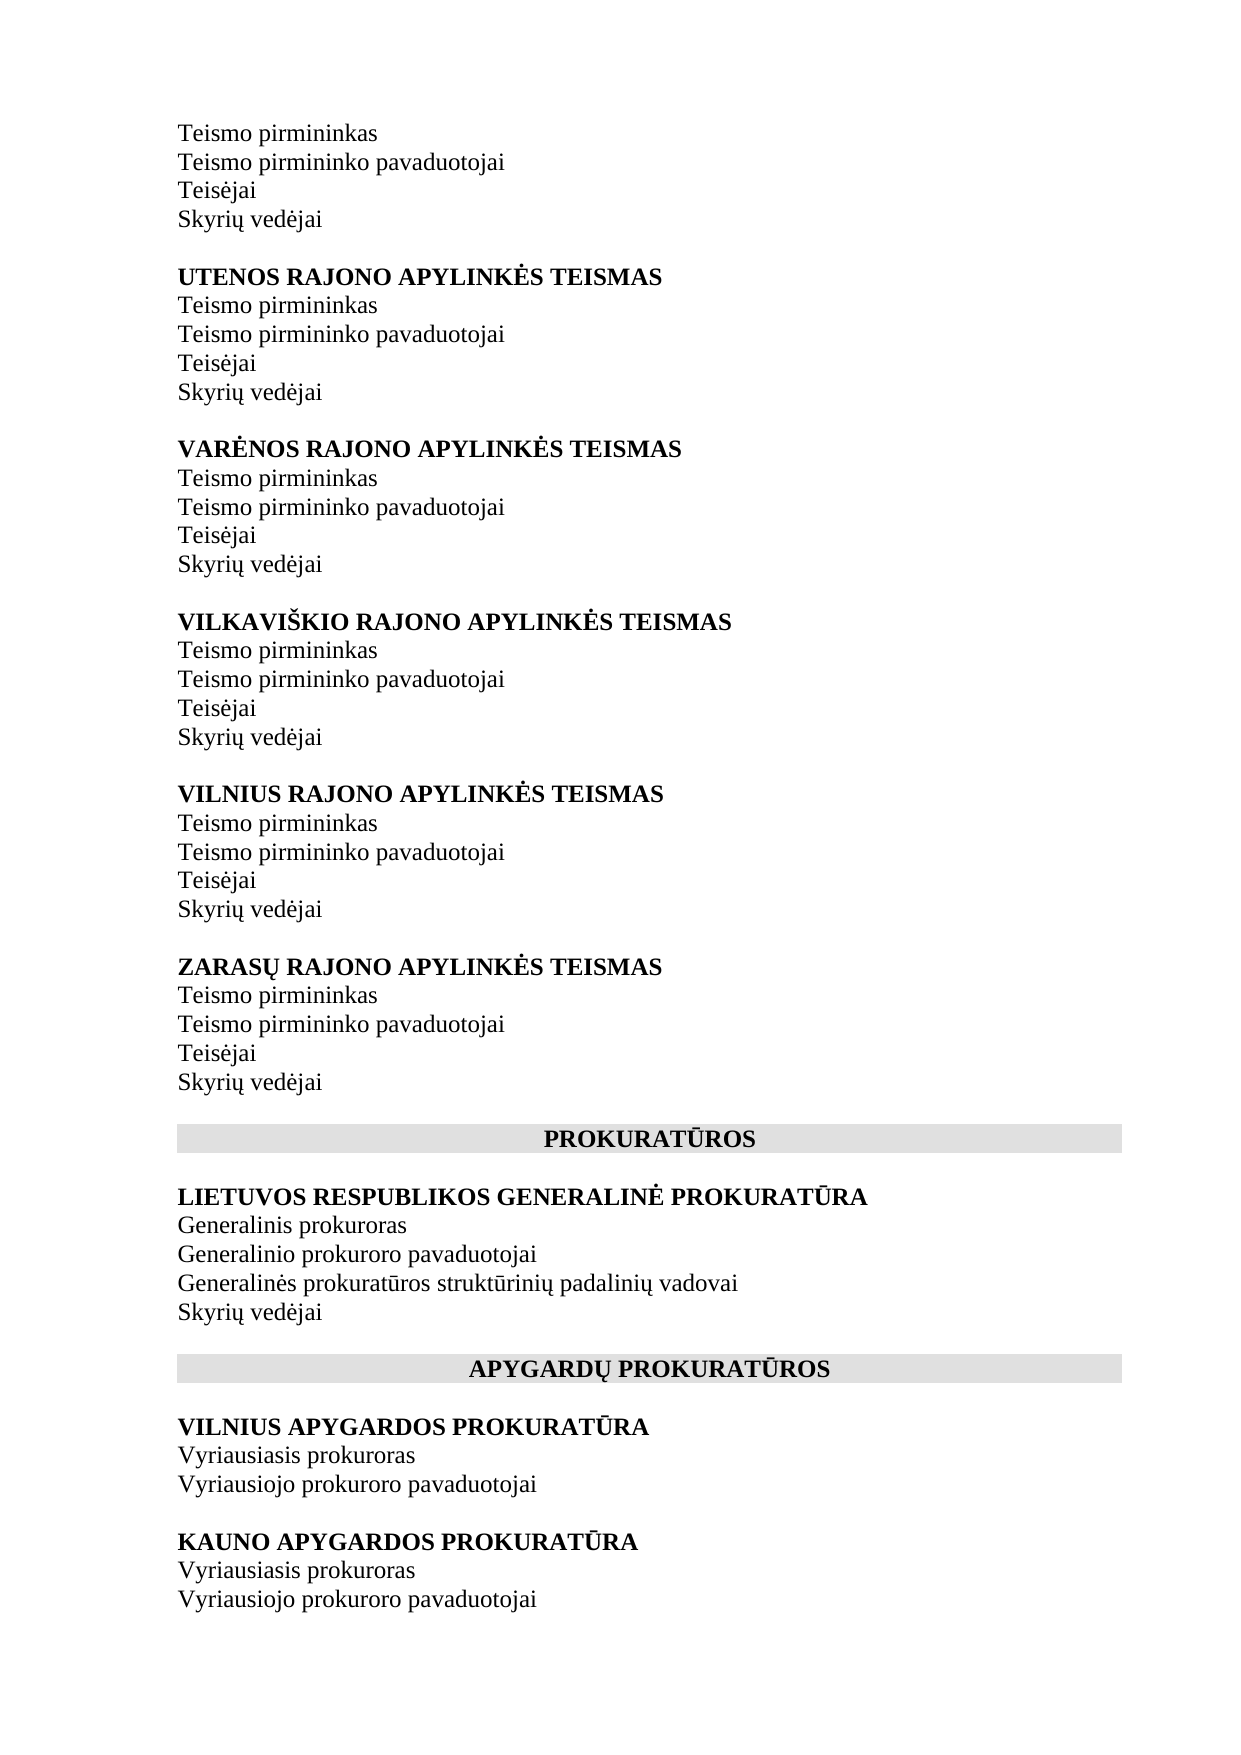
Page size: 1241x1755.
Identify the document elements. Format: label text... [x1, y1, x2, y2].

text LIETUVOS RESPUBLIKOS GENERALINĖ PROKURATŪRA [177, 1182, 1122, 1211]
text Vyriausiojo prokuroro pavaduotojai [177, 1584, 1122, 1613]
text APYGARDŲ PROKURATŪROS [177, 1354, 1122, 1383]
text Teisėjai [177, 1038, 1122, 1067]
text Skyrių vedėjai [177, 894, 1122, 923]
text Teisėjai [177, 866, 1122, 894]
text Teismo pirmininko pavaduotojai [177, 664, 1122, 693]
text Generalinio prokuroro pavaduotojai [177, 1239, 1122, 1268]
text Skyrių vedėjai [177, 722, 1122, 751]
text Teismo pirmininko pavaduotojai [177, 147, 1122, 176]
text Teismo pirmininko pavaduotojai [177, 1009, 1122, 1038]
text Teismo pirmininkas [177, 118, 1122, 147]
text Teismo pirmininko pavaduotojai [177, 319, 1122, 348]
text Teisėjai [177, 693, 1122, 722]
text Skyrių vedėjai [177, 549, 1122, 578]
text Skyrių vedėjai [177, 377, 1122, 406]
text Skyrių vedėjai [177, 1297, 1122, 1326]
text Generalinis prokuroras [177, 1211, 1122, 1239]
text Teismo pirmininkas [177, 291, 1122, 319]
text Vyriausiojo prokuroro pavaduotojai [177, 1469, 1122, 1498]
text PROKURATŪROS [177, 1124, 1122, 1153]
text Teismo pirmininko pavaduotojai [177, 837, 1122, 866]
text ZARASŲ RAJONO APYLINKĖS TEISMAS [177, 952, 1122, 981]
text Teismo pirmininko pavaduotojai [177, 492, 1122, 521]
text UTENOS RAJONO APYLINKĖS TEISMAS [177, 262, 1122, 291]
text VILNIUS RAJONO APYLINKĖS TEISMAS [177, 779, 1122, 808]
text Teisėjai [177, 176, 1122, 204]
text VILNIUS APYGARDOS PROKURATŪRA [177, 1412, 1122, 1441]
text Teismo pirmininkas [177, 808, 1122, 837]
text Vyriausiasis prokuroras [177, 1556, 1122, 1584]
text Generalinės prokuratūros struktūrinių padalinių vadovai [177, 1268, 1122, 1297]
text Teismo pirmininkas [177, 636, 1122, 664]
text VARĖNOS RAJONO APYLINKĖS TEISMAS [177, 434, 1122, 463]
text KAUNO APYGARDOS PROKURATŪRA [177, 1527, 1122, 1556]
text Teisėjai [177, 521, 1122, 549]
text Skyrių vedėjai [177, 204, 1122, 233]
text Teisėjai [177, 348, 1122, 377]
text Vyriausiasis prokuroras [177, 1441, 1122, 1469]
text Skyrių vedėjai [177, 1067, 1122, 1096]
text Teismo pirmininkas [177, 463, 1122, 492]
text VILKAVIŠKIO RAJONO APYLINKĖS TEISMAS [177, 607, 1122, 636]
text Teismo pirmininkas [177, 981, 1122, 1009]
